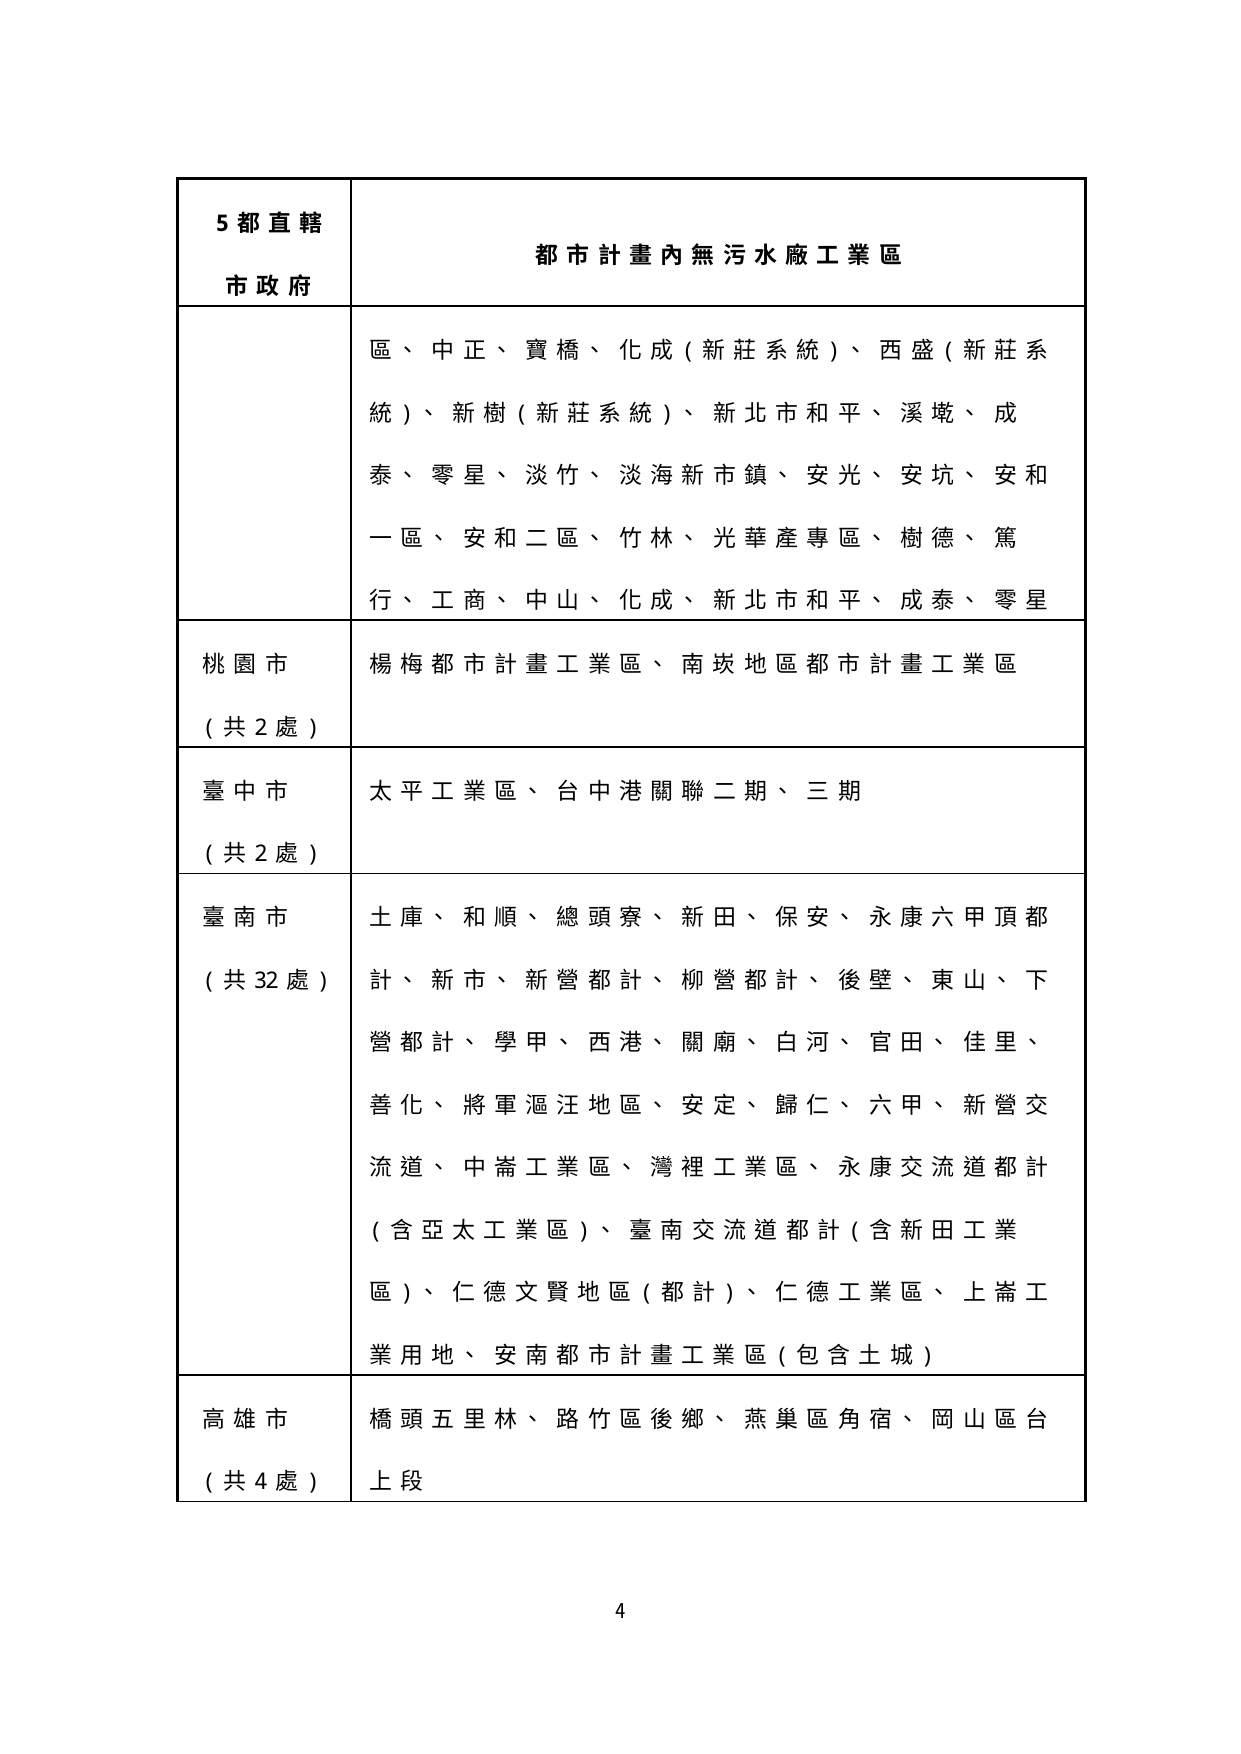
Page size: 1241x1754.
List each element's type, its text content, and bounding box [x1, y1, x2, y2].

table_cell 土庫、和順、總頭寮、新田、保安、永康六甲頂都計、新市、新營都計、柳營都計、後壁、東山、下營都計、學甲、西港、關廟、白河、官田、佳里、善化、將軍漚汪地區、安定、歸仁、六甲、新營交流道、中崙工業區、灣裡工業區、永康交流道都計(含亞太工業區)、臺南交流道都計(含新田工業區)、仁德文賢地區(都計)、仁德工業區、上崙工業用地、安南都市計畫工業區(包含土城) [352, 874, 1084, 1374]
table_cell 臺中市(共2處) [179, 748, 350, 872]
table_cell 橋頭五里林、路竹區後鄉、燕巢區角宿、岡山區台上段 [352, 1376, 1084, 1501]
table_cell 桃園市(共2處) [179, 621, 350, 746]
table_header 都市計畫內無污水廠工業區 [352, 180, 1084, 305]
table_cell 太平工業區、台中港關聯二期、三期 [352, 748, 1084, 872]
table_cell 高雄市(共4處) [179, 1376, 350, 1501]
table_cell 臺南市(共32處) [179, 874, 350, 1374]
table_cell [179, 307, 350, 619]
table_header 5都直轄市政府 [179, 180, 350, 305]
table_cell 楊梅都市計畫工業區、南崁地區都市計畫工業區 [352, 621, 1084, 746]
table_cell 區、中正、寶橋、化成(新莊系統)、西盛(新莊系統)、新樹(新莊系統)、新北市和平、溪墘、成泰、零星、淡竹、淡海新市鎮、安光、安坑、安和一區、安和二區、竹林、光華產專區、樹德、篤行、工商、中山、化成、新北市和平、成泰、零星 [352, 307, 1084, 619]
